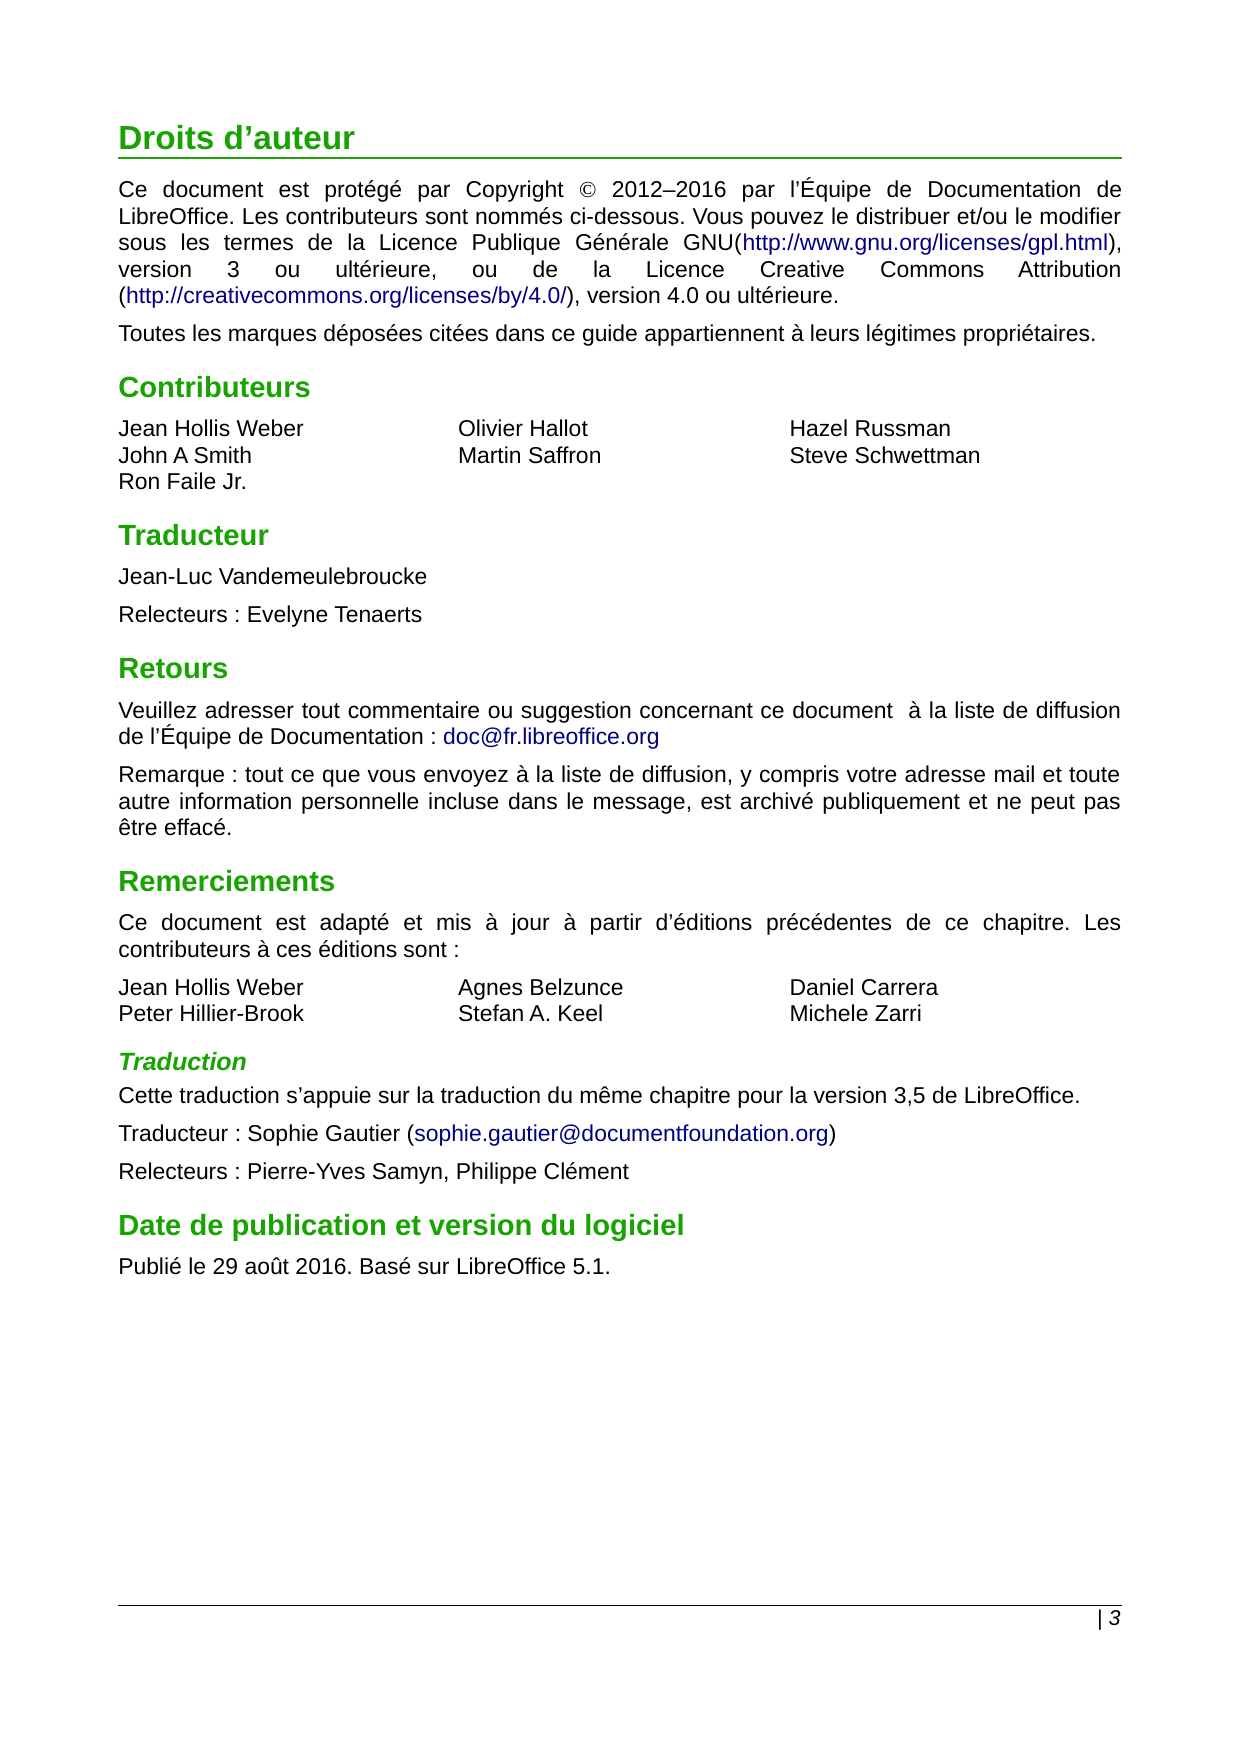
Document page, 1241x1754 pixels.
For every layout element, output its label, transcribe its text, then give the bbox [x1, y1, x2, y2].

subtitle Retours [118, 651, 1122, 685]
table_header Jean Hollis Weber [118, 415, 458, 442]
text Publié le 29 août 2016. Basé sur LibreOffice 5.1. [118, 1253, 1122, 1280]
table_header Jean Hollis Weber [118, 974, 458, 1000]
text Veuillez adresser tout commentaire ou suggestion concernant ce document à la liste de diffusion de l’Équipe de Documentation : doc@fr.libreoffice.org [118, 697, 1122, 749]
subtitle Traducteur [118, 518, 1122, 552]
table_cell Ron Faile Jr. [118, 468, 458, 494]
text Traducteur : Sophie Gautier (sophie.gautier@documentfoundation.org) [118, 1120, 1122, 1146]
text Relecteurs : Pierre-Yves Samyn, Philippe Clément [118, 1158, 1122, 1184]
subtitle Contributeurs [118, 370, 1122, 403]
table_cell Stefan A. Keel [458, 1000, 789, 1026]
table_cell [458, 468, 789, 494]
table_header Agnes Belzunce [458, 974, 789, 1000]
text Cette traduction s’appuie sur la traduction du même chapitre pour la version 3,5 de LibreOffice. [118, 1082, 1122, 1108]
table_header Hazel Russman [789, 415, 1122, 442]
subtitle Date de publication et version du logiciel [118, 1208, 1122, 1242]
table_cell [789, 468, 1122, 494]
table_cell Peter Hillier-Brook [118, 1000, 458, 1026]
table_header Daniel Carrera [789, 974, 1122, 1000]
subtitle Remerciements [118, 864, 1122, 897]
table_cell Michele Zarri [789, 1000, 1122, 1026]
text Ce document est adapté et mis à jour à partir d’éditions précédentes de ce chapitre. Les contributeurs à ces éditions sont : [118, 909, 1122, 962]
text Relecteurs : Evelyne Tenaerts [118, 601, 1122, 628]
table_cell John A Smith [118, 442, 458, 468]
text Toutes les marques déposées citées dans ce guide appartiennent à leurs légitimes propriétaires. [118, 320, 1122, 346]
table_cell Steve Schwettman [789, 442, 1122, 468]
table_cell Martin Saffron [458, 442, 789, 468]
text Remarque : tout ce que vous envoyez à la liste de diffusion, y compris votre adresse mail et toute autre information personnelle incluse dans le message, est archivé publiquement et ne peut pas être effacé. [118, 761, 1122, 840]
subtitle Droits d’auteur [118, 118, 1122, 157]
text Jean-Luc Vandemeulebroucke [118, 563, 1122, 590]
subtitle Traduction [118, 1047, 1122, 1076]
table_header Olivier Hallot [458, 415, 789, 442]
text Ce document est protégé par Copyright © 2012–2016 par l’Équipe de Documentation de LibreOffice. Les contributeurs sont nommés ci-dessous. Vous pouvez le distribuer et/ou le modifier sous les termes de la Licence Publique Générale GNU(http://www.gnu.org/licenses/gpl.html), version 3 ou ultérieure, ou de la Licence Creative Commons Attribution (http://creativecommons.org/licenses/by/4.0/), version 4.0 ou ultérieure. [118, 176, 1122, 308]
